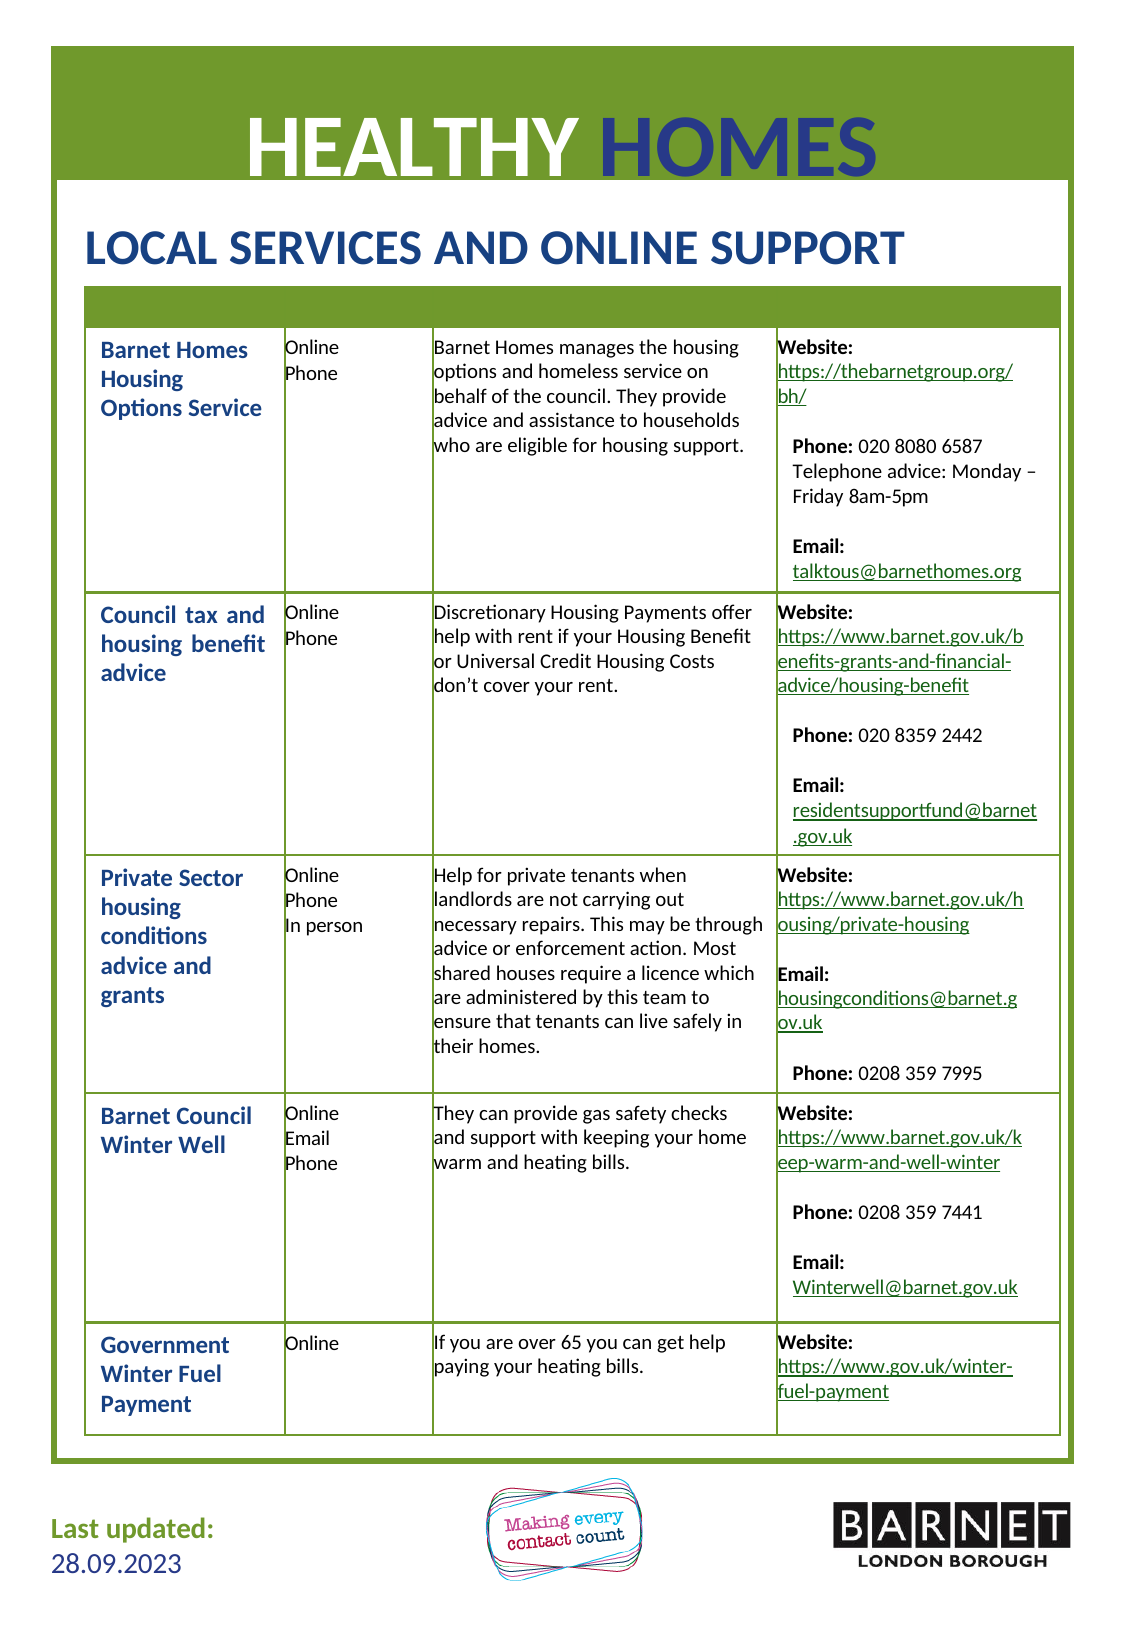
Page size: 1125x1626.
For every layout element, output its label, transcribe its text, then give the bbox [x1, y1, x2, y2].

table_cell Barnet Homes manages the housing options and homeless service on behalf of the council. They provide advice and assistance to households who are eligible for housing support. [434, 329, 776, 591]
table_cell Private Sector housing conditions advice and grants [86, 856, 284, 1092]
table_cell Help for private tenants when landlords are not carrying out necessary repairs. This may be through advice or enforcement action. Most shared houses require a licence which are administered by this team to ensure that tenants can live safely in their homes. [434, 856, 776, 1092]
table_cell Online Phone In person [286, 856, 432, 1092]
table_cell Government Winter Fuel Payment [86, 1324, 284, 1434]
table_cell Website: https://www.gov.uk/winter- fuel-payment [778, 1324, 1059, 1434]
table_header [778, 286, 1059, 328]
table_cell Website: https://www.barnet.gov.uk/h ousing/private-housing Email: housingconditions@barnet.g ov.uk Phone: 0208 359 7995 [778, 856, 1059, 1092]
table_header [434, 286, 776, 328]
table_cell Discretionary Housing Payments offer help with rent if your Housing Benefit or Universal Credit Housing Costs don’t cover your rent. [434, 594, 776, 854]
table_cell Website: https://thebarnetgroup.org/ bh/ Phone: 020 8080 6587 Telephone advice: Monday – Friday 8am-5pm Email: talktous@barnethomes.org [778, 329, 1059, 591]
subtitle HEALTHY HOMES [57, 180, 1068, 199]
table_cell They can provide gas safety checks and support with keeping your home warm and heating bills. [434, 1094, 776, 1321]
table_cell Website: https://www.barnet.gov.uk/k eep-warm-and-well-winter Phone: 0208 359 7441 Email: Winterwell@barnet.gov.uk [778, 1094, 1059, 1321]
table_cell Online [286, 1324, 432, 1434]
table_header [86, 286, 284, 328]
table_cell Online Email Phone [286, 1094, 432, 1321]
table_cell Website: https://www.barnet.gov.uk/b enefits-grants-and-financial- advice/housing-benefit Phone: 020 8359 2442 Email: residentsupportfund@barnet .gov.uk [778, 594, 1059, 854]
table_cell Council tax and housing benefit advice [86, 594, 284, 854]
table_header [286, 286, 432, 328]
table_cell Online Phone [286, 594, 432, 854]
table_cell If you are over 65 you can get help paying your heating bills. [434, 1324, 776, 1434]
text LOCAL SERVICES AND ONLINE SUPPORT [84, 216, 1068, 277]
table_cell Barnet Homes Housing Options Service [86, 329, 284, 591]
table_cell Online Phone [286, 329, 432, 591]
table_cell Barnet Council Winter Well [86, 1094, 284, 1321]
